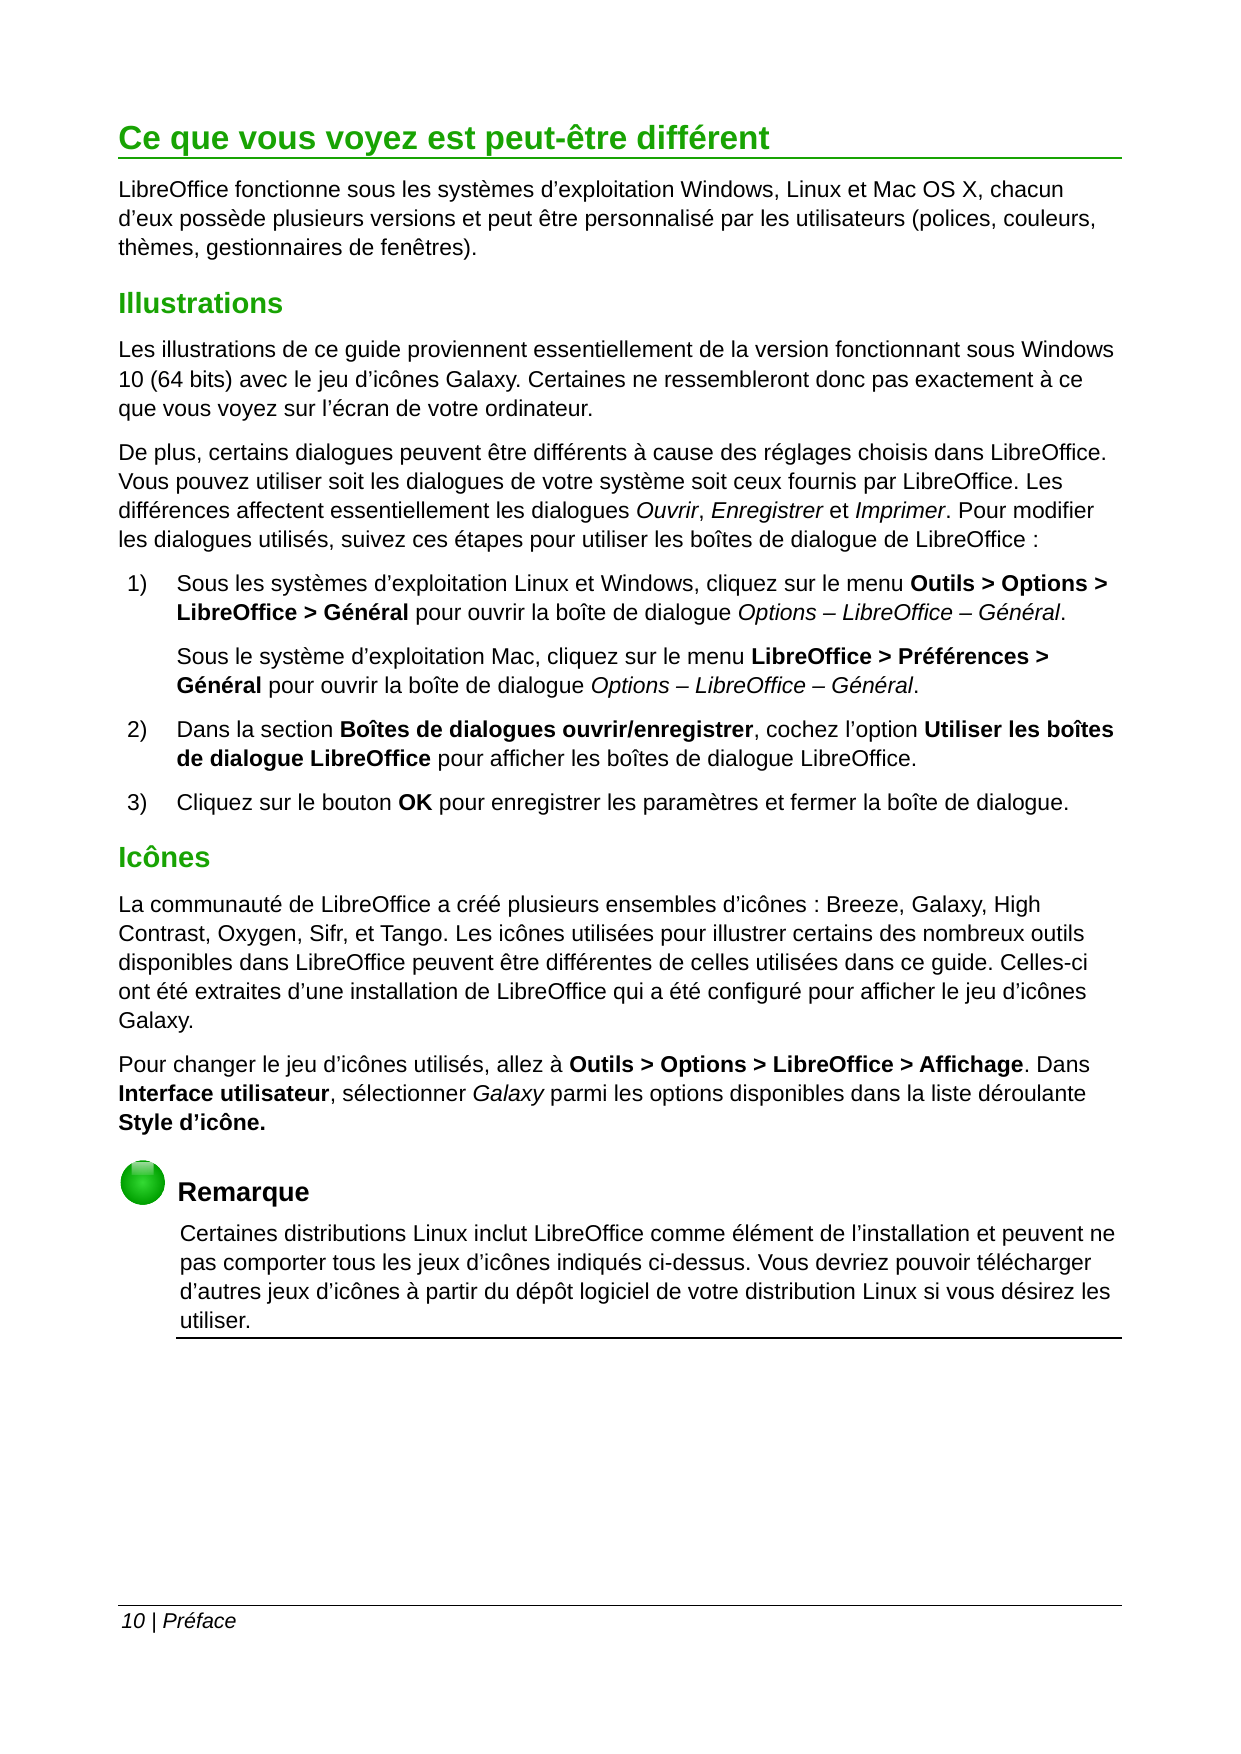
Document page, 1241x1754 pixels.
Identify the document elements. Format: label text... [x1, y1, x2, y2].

list Sous les systèmes d’exploitation Linux et Windows, cliquez sur le menu Outils > Options > LibreOffice > Général pour ouvrir la boîte de dialogue Options – LibreOffice – Général. [147, 567, 1122, 625]
subtitle Remarque [118, 1158, 1122, 1207]
text Pour changer le jeu d’icônes utilisés, allez à Outils > Options > LibreOffice > Affichage. Dans Interface utilisateur, sélectionner Galaxy parmi les options disponibles dans la liste déroulante Style d’icône. [118, 1048, 1122, 1136]
subtitle Icônes [118, 844, 1122, 873]
text De plus, certains dialogues peuvent être différents à cause des réglages choisis dans LibreOffice. Vous pouvez utiliser soit les dialogues de votre système soit ceux fournis par LibreOffice. Les différences affectent essentiellement les dialogues Ouvrir, Enregistrer et Imprimer. Pour modifier les dialogues utilisés, suivez ces étapes pour utiliser les boîtes de dialogue de LibreOffice : [118, 436, 1122, 552]
list Sous le système d’exploitation Mac, cliquez sur le menu LibreOffice > Préférences > Général pour ouvrir la boîte de dialogue Options – LibreOffice – Général. [147, 640, 1122, 698]
list Dans la section Boîtes de dialogues ouvrir/enregistrer, cochez l’option Utiliser les boîtes de dialogue LibreOffice pour afficher les boîtes de dialogue LibreOffice. [147, 713, 1122, 771]
text Certaines distributions Linux inclut LibreOffice comme élément de l’installation et peuvent ne pas comporter tous les jeux d’icônes indiqués ci-dessus. Vous devriez pouvoir télécharger d’autres jeux d’icônes à partir du dépôt logiciel de votre distribution Linux si vous désirez les utiliser. [176, 1215, 1122, 1337]
text La communauté de LibreOffice a créé plusieurs ensembles d’icônes : Breeze, Galaxy, High Contrast, Oxygen, Sifr, et Tango. Les icônes utilisées pour illustrer certains des nombreux outils disponibles dans LibreOffice peuvent être différentes de celles utilisées dans ce guide. Celles-ci ont été extraites d’une installation de LibreOffice qui a été configuré pour afficher le jeu d’icônes Galaxy. [118, 888, 1122, 1034]
text Les illustrations de ce guide proviennent essentiellement de la version fonctionnant sous Windows 10 (64 bits) avec le jeu d’icônes Galaxy. Certaines ne ressembleront donc pas exactement à ce que vous voyez sur l’écran de votre ordinateur. [118, 334, 1122, 421]
list Cliquez sur le bouton OK pour enregistrer les paramètres et fermer la boîte de dialogue. [147, 786, 1122, 815]
subtitle Illustrations [118, 290, 1122, 319]
subtitle Ce que vous voyez est peut-être différent [118, 118, 1122, 157]
text LibreOffice fonctionne sous les systèmes d’exploitation Windows, Linux et Mac OS X, chacun d’eux possède plusieurs versions et peut être personnalisé par les utilisateurs (polices, couleurs, thèmes, gestionnaires de fenêtres). [118, 173, 1122, 261]
